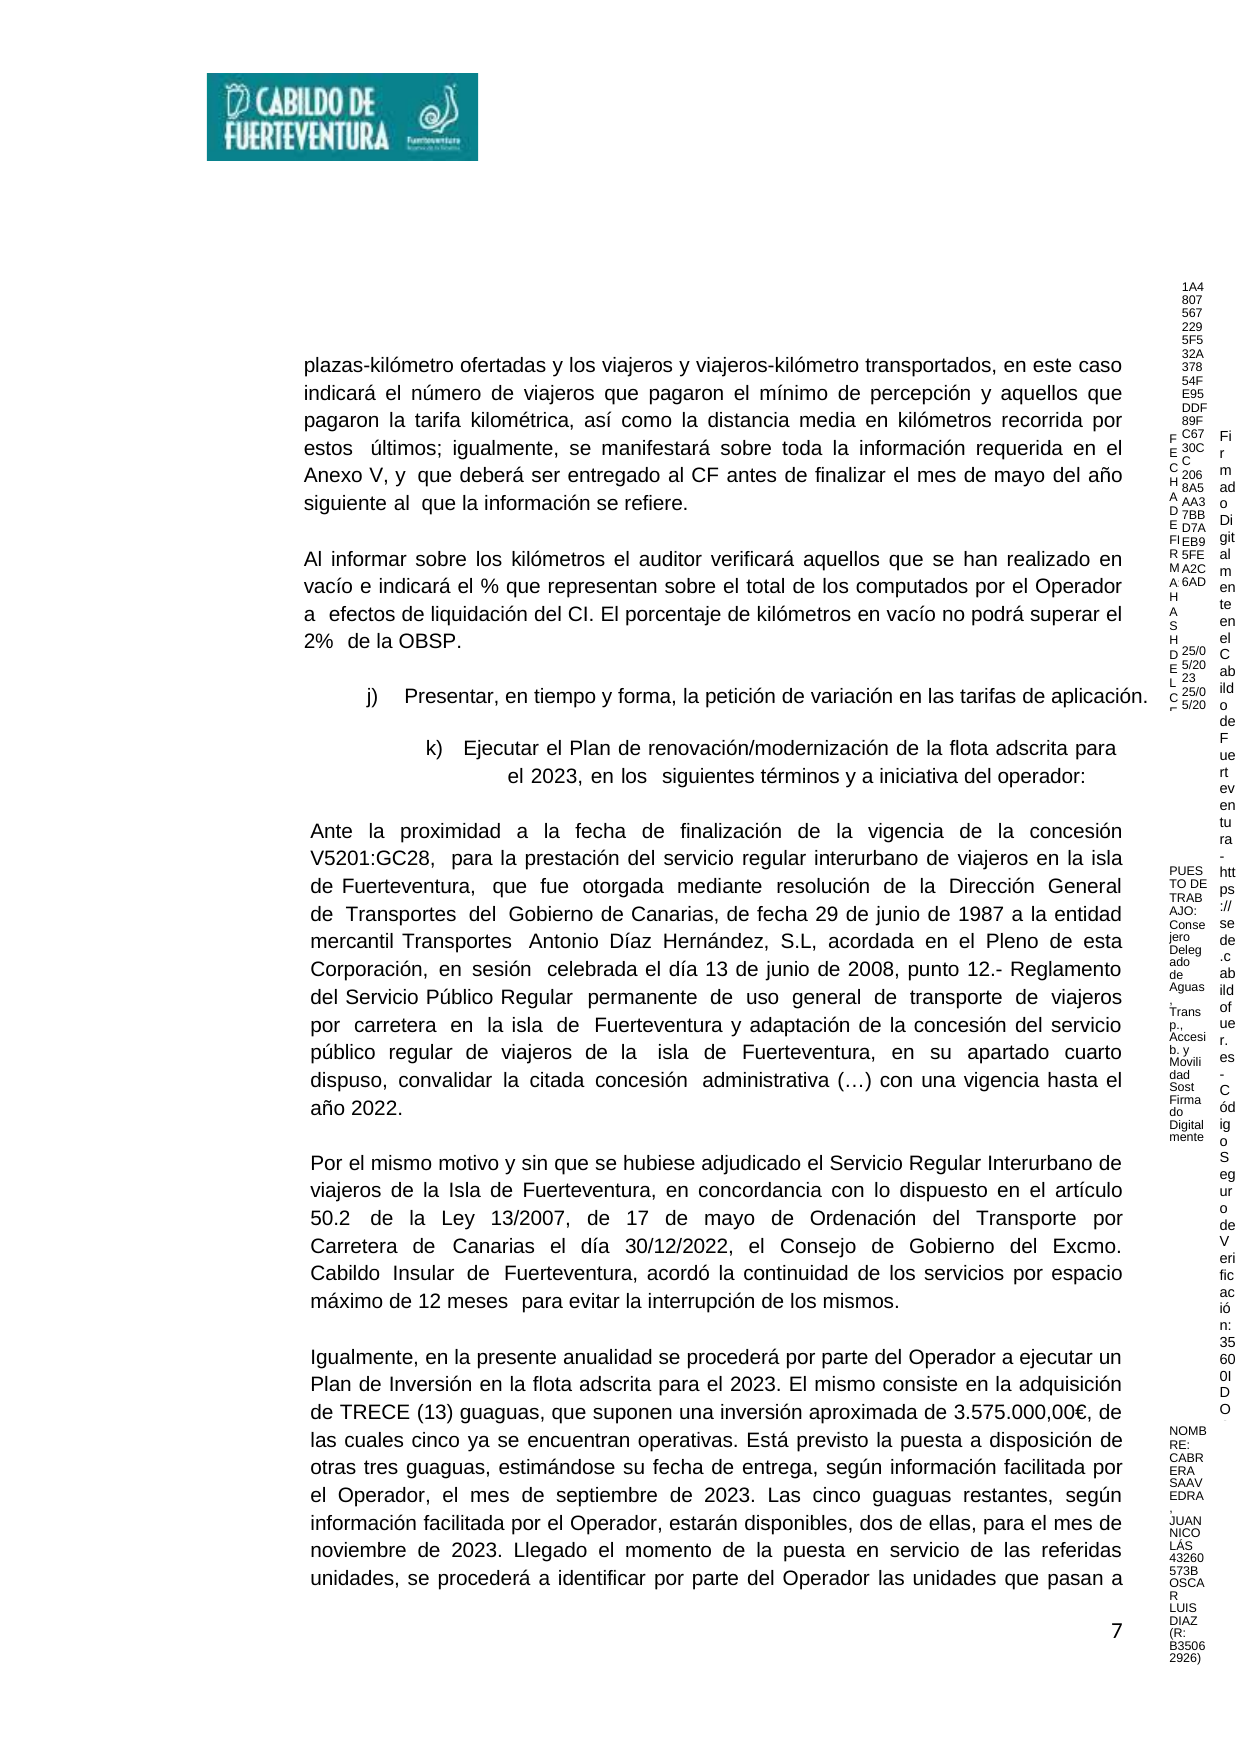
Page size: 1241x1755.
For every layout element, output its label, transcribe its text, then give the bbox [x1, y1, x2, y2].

list Ejecutar el Plan de renovación/modernización de la flota adscrita para el 2023, en los siguientes términos y a iniciativa del operador: [426, 736, 1122, 788]
text NOMBRE: [1169, 1425, 1209, 1452]
text Igualmente, en la presente anualidad se procederá por parte del Operador a ejecutar un Plan de Inversión en la flota adscrita para el 2023. El mismo consiste en la adquisición de TRECE (13) guaguas, que suponen una inversión aproximada de 3.575.000,00€, de las cuales cinco ya se encuentran operativas. Está previsto la puesta a disposición de otras tres guaguas, estimándose su fecha de entrega, según información facilitada por el Operador, el mes de septiembre de 2023. Las cinco guaguas restantes, según información facilitada por el Operador, estarán disponibles, dos de ellas, para el mes de noviembre de 2023. Llegado el momento de la puesta en servicio de las referidas unidades, se procederá a identificar por parte del Operador las unidades que pasan a [310, 1344, 1123, 1590]
text 25/05/2023 [1182, 645, 1209, 685]
text Por el mismo motivo y sin que se hubiese adjudicado el Servicio Regular Interurbano de viajeros de la Isla de Fuerteventura, en concordancia con lo dispuesto en el artículo 50.2 de la Ley 13/2007, de 17 de mayo de Ordenación del Transporte por Carretera de Canarias el día 30/12/2022, el Consejo de Gobierno del Excmo. Cabildo Insular de Fuerteventura, acordó la continuidad de los servicios por espacio máximo de 12 meses para evitar la interrupción de los mismos. [310, 1151, 1123, 1313]
text 1A48075672295F532A37854FE95DDF89FC6730CC [1182, 280, 1209, 468]
text CABRERA SAAVEDRA, JUAN NICOLÁS 43260573B OSCAR LUIS DIAZ (R: B35062926) [1169, 1453, 1207, 1665]
text 2068A5AA37BBD7AEB95FEA2C6AD14389540A5CC9 [1182, 468, 1209, 590]
list Presentar, en tiempo y forma, la petición de variación en las tarifas de aplicación. [367, 684, 1167, 708]
text plazas-kilómetro ofertadas y los viajeros y viajeros-kilómetro transportados, en este caso indicará el número de viajeros que pagaron el mínimo de percepción y aquellos que pagaron la tarifa kilométrica, así como la distancia media en kilómetros recorrida por estos últimos; igualmente, se manifestará sobre toda la información requerida en el Anexo V, y que deberá ser entregado al CF antes de finalizar el mes de mayo del año siguiente al que la información se refiere. [303, 353, 1123, 515]
text Ante la proximidad a la fecha de finalización de la vigencia de la concesión V5201:GC28, para la prestación del servicio regular interurbano de viajeros en la isla de Fuerteventura, que fue otorgada mediante resolución de la Dirección General de Transportes del Gobierno de Canarias, de fecha 29 de junio de 1987 a la entidad mercantil Transportes Antonio Díaz Hernández, S.L, acordada en el Pleno de esta Corporación, en sesión celebrada el día 13 de junio de 2008, punto 12.- Reglamento del Servicio Público Regular permanente de uso general de transporte de viajeros por carretera en la isla de Fuerteventura y adaptación de la concesión del servicio público regular de viajeros de la isla de Fuerteventura, en su apartado cuarto dispuso, convalidar la citada concesión administrativa (…) con una vigencia hasta el año 2022. [310, 819, 1122, 1119]
text Al informar sobre los kilómetros el auditor verificará aquellos que se han realizado en vacío e indicará el % que representan sobre el total de los computados por el Operador a efectos de liquidación del CI. El porcentaje de kilómetros en vacío no podrá superar el 2% de la OBSP. [303, 546, 1122, 653]
text FECHA DE FIRMA: HASH DEL CERTIFICADO: [1169, 432, 1184, 711]
text PUESTO DE TRABAJO: [1169, 865, 1209, 918]
text Firmado Digitalmente en el Cabildo de Fuerteventura - https://sede.cabildofuer.es - Código Seguro de Verificación: 35600IDOC255B382EB6ECDF94A80 [1219, 428, 1236, 1421]
text 25/05/2023 [1182, 685, 1209, 711]
text Consejero Delegado de Aguas, Transp., Accesib. y Movilidad Sost Firmado Digitalmente [1169, 919, 1207, 1144]
